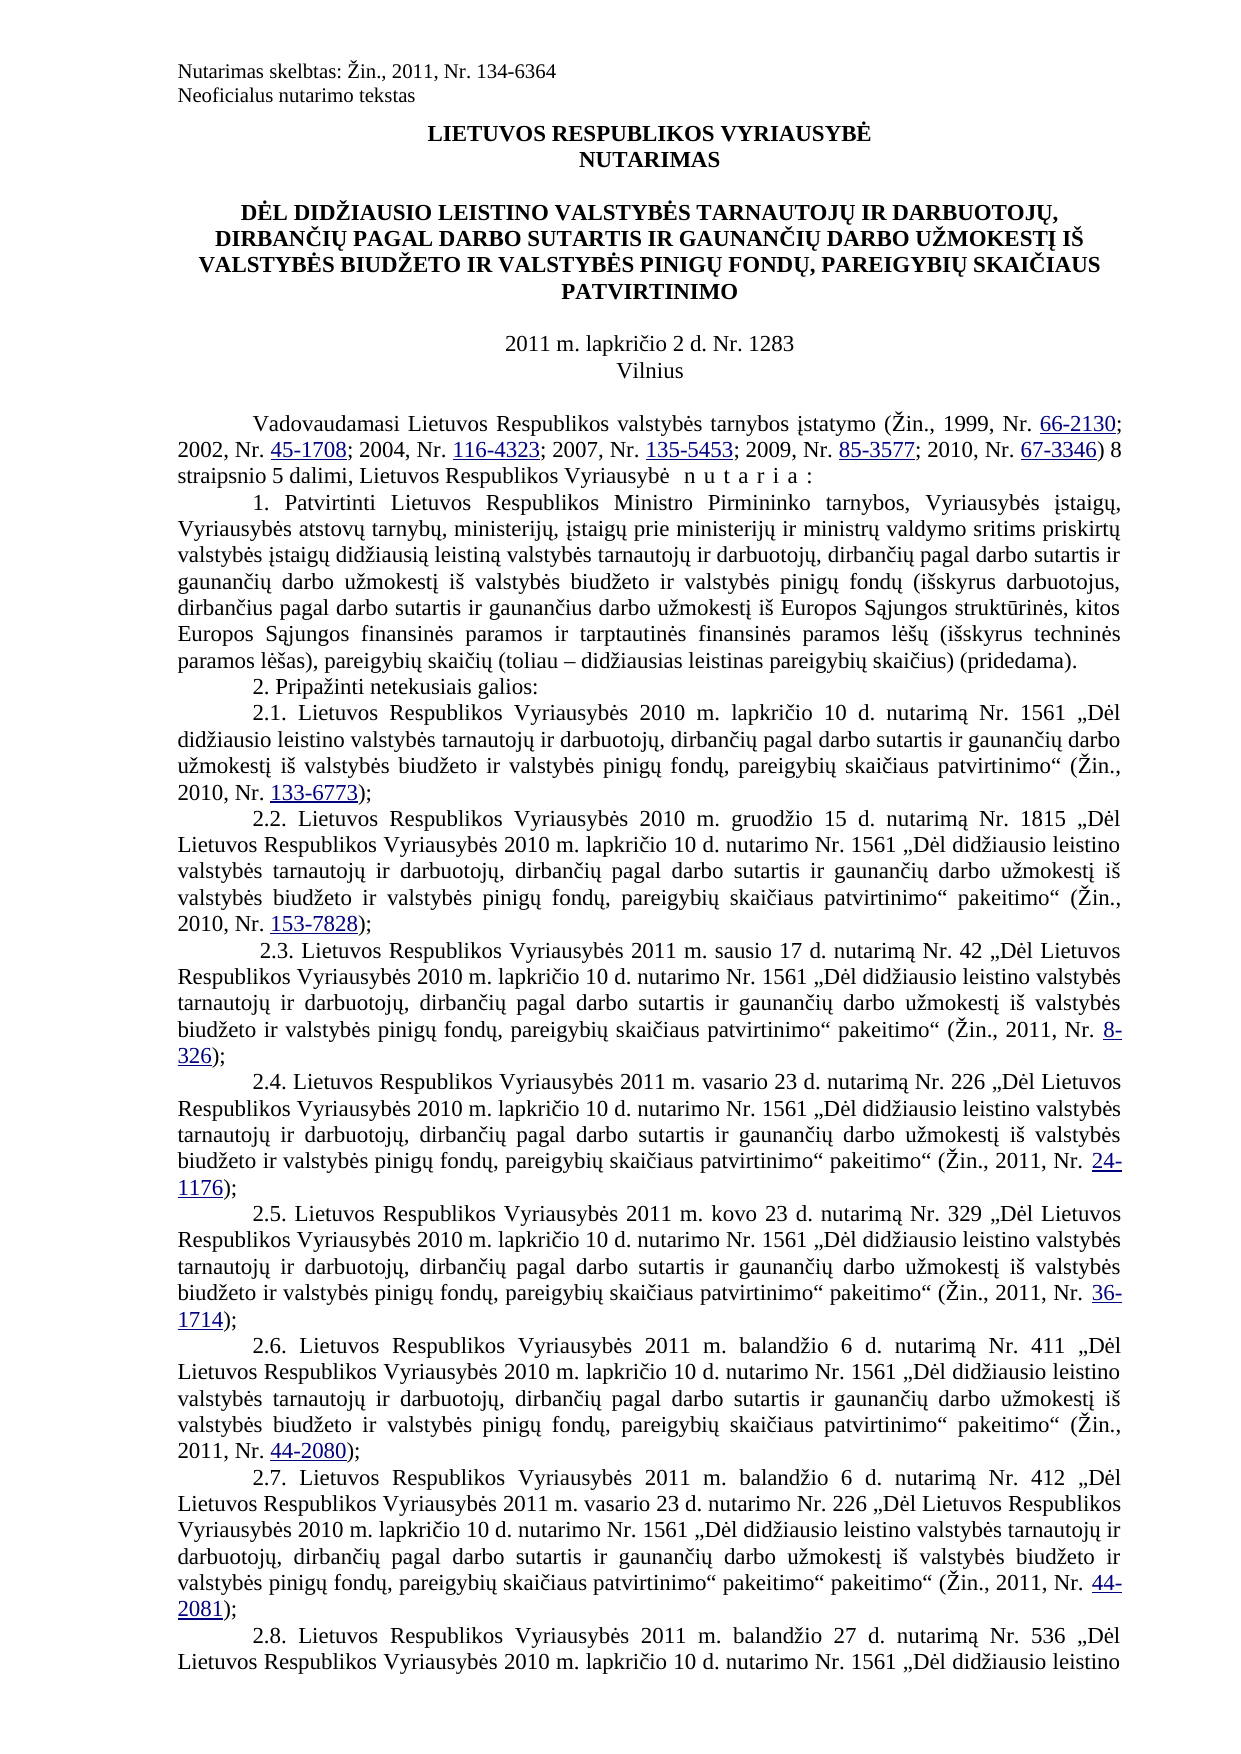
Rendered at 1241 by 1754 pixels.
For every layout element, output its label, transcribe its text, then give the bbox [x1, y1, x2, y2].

text Vilnius [177, 357, 1122, 383]
text Nutarimas skelbtas: Žin., 2011, Nr. 134-6364 [177, 59, 1122, 83]
text DĖL DIDŽIAUSIO LEISTINO VALSTYBĖS TARNAUTOJŲ IR DARBUOTOJŲ, DIRBANČIŲ PAGAL DARBO SUTARTIS IR GAUNANČIŲ DARBO UŽMOKESTĮ IŠ VALSTYBĖS BIUDŽETO IR VALSTYBĖS PINIGŲ FONDŲ, PAREIGYBIŲ SKAIČIAUS PATVIRTINIMO [177, 199, 1122, 304]
text 2.8. Lietuvos Respublikos Vyriausybės 2011 m. balandžio 27 d. nutarimą Nr. 536 „Dėl Lietuvos Respublikos Vyriausybės 2010 m. lapkričio 10 d. nutarimo Nr. 1561 „Dėl didžiausio leistino [177, 1622, 1122, 1674]
text 2.2. Lietuvos Respublikos Vyriausybės 2010 m. gruodžio 15 d. nutarimą Nr. 1815 „Dėl Lietuvos Respublikos Vyriausybės 2010 m. lapkričio 10 d. nutarimo Nr. 1561 „Dėl didžiausio leistino valstybės tarnautojų ir darbuotojų, dirbančių pagal darbo sutartis ir gaunančių darbo užmokestį iš valstybės biudžeto ir valstybės pinigų fondų, pareigybių skaičiaus patvirtinimo“ pakeitimo“ (Žin., 2010, Nr. 153-7828); [177, 805, 1122, 937]
text 2.6. Lietuvos Respublikos Vyriausybės 2011 m. balandžio 6 d. nutarimą Nr. 411 „Dėl Lietuvos Respublikos Vyriausybės 2010 m. lapkričio 10 d. nutarimo Nr. 1561 „Dėl didžiausio leistino valstybės tarnautojų ir darbuotojų, dirbančių pagal darbo sutartis ir gaunančių darbo užmokestį iš valstybės biudžeto ir valstybės pinigų fondų, pareigybių skaičiaus patvirtinimo“ pakeitimo“ (Žin., 2011, Nr. 44-2080); [177, 1332, 1122, 1464]
text 2011 m. lapkričio 2 d. Nr. 1283 [177, 331, 1122, 357]
text 2.7. Lietuvos Respublikos Vyriausybės 2011 m. balandžio 6 d. nutarimą Nr. 412 „Dėl Lietuvos Respublikos Vyriausybės 2011 m. vasario 23 d. nutarimo Nr. 226 „Dėl Lietuvos Respublikos Vyriausybės 2010 m. lapkričio 10 d. nutarimo Nr. 1561 „Dėl didžiausio leistino valstybės tarnautojų ir darbuotojų, dirbančių pagal darbo sutartis ir gaunančių darbo užmokestį iš valstybės biudžeto ir valstybės pinigų fondų, pareigybių skaičiaus patvirtinimo“ pakeitimo“ pakeitimo“ (Žin., 2011, Nr. 44-2081); [177, 1464, 1122, 1622]
text 2. Pripažinti netekusiais galios: [177, 673, 1122, 699]
text 2.5. Lietuvos Respublikos Vyriausybės 2011 m. kovo 23 d. nutarimą Nr. 329 „Dėl Lietuvos Respublikos Vyriausybės 2010 m. lapkričio 10 d. nutarimo Nr. 1561 „Dėl didžiausio leistino valstybės tarnautojų ir darbuotojų, dirbančių pagal darbo sutartis ir gaunančių darbo užmokestį iš valstybės biudžeto ir valstybės pinigų fondų, pareigybių skaičiaus patvirtinimo“ pakeitimo“ (Žin., 2011, Nr. 36-1714); [177, 1200, 1122, 1332]
text 2.3. Lietuvos Respublikos Vyriausybės 2011 m. sausio 17 d. nutarimą Nr. 42 „Dėl Lietuvos Respublikos Vyriausybės 2010 m. lapkričio 10 d. nutarimo Nr. 1561 „Dėl didžiausio leistino valstybės tarnautojų ir darbuotojų, dirbančių pagal darbo sutartis ir gaunančių darbo užmokestį iš valstybės biudžeto ir valstybės pinigų fondų, pareigybių skaičiaus patvirtinimo“ pakeitimo“ (Žin., 2011, Nr. 8-326); [177, 937, 1122, 1068]
text nutarimas [177, 146, 1122, 172]
text 2.1. Lietuvos Respublikos Vyriausybės 2010 m. lapkričio 10 d. nutarimą Nr. 1561 „Dėl didžiausio leistino valstybės tarnautojų ir darbuotojų, dirbančių pagal darbo sutartis ir gaunančių darbo užmokestį iš valstybės biudžeto ir valstybės pinigų fondų, pareigybių skaičiaus patvirtinimo“ (Žin., 2010, Nr. 133-6773); [177, 699, 1122, 805]
text 2.4. Lietuvos Respublikos Vyriausybės 2011 m. vasario 23 d. nutarimą Nr. 226 „Dėl Lietuvos Respublikos Vyriausybės 2010 m. lapkričio 10 d. nutarimo Nr. 1561 „Dėl didžiausio leistino valstybės tarnautojų ir darbuotojų, dirbančių pagal darbo sutartis ir gaunančių darbo užmokestį iš valstybės biudžeto ir valstybės pinigų fondų, pareigybių skaičiaus patvirtinimo“ pakeitimo“ (Žin., 2011, Nr. 24-1176); [177, 1068, 1122, 1200]
text Neoficialus nutarimo tekstas [177, 83, 1122, 107]
text 1. Patvirtinti Lietuvos Respublikos Ministro Pirmininko tarnybos, Vyriausybės įstaigų, Vyriausybės atstovų tarnybų, ministerijų, įstaigų prie ministerijų ir ministrų valdymo sritims priskirtų valstybės įstaigų didžiausią leistiną valstybės tarnautojų ir darbuotojų, dirbančių pagal darbo sutartis ir gaunančių darbo užmokestį iš valstybės biudžeto ir valstybės pinigų fondų (išskyrus darbuotojus, dirbančius pagal darbo sutartis ir gaunančius darbo užmokestį iš Europos Sąjungos struktūrinės, kitos Europos Sąjungos finansinės paramos ir tarptautinės finansinės paramos lėšų (išskyrus techninės paramos lėšas), pareigybių skaičių (toliau – didžiausias leistinas pareigybių skaičius) (pridedama). [177, 489, 1122, 673]
text Vadovaudamasi Lietuvos Respublikos valstybės tarnybos įstatymo (Žin., 1999, Nr. 66-2130; 2002, Nr. 45-1708; 2004, Nr. 116-4323; 2007, Nr. 135-5453; 2009, Nr. 85-3577; 2010, Nr. 67-3346) 8 straipsnio 5 dalimi, Lietuvos Respublikos Vyriausybė nutaria: [177, 409, 1122, 489]
subtitle Lietuvos Respublikos Vyriausybė [177, 120, 1122, 146]
